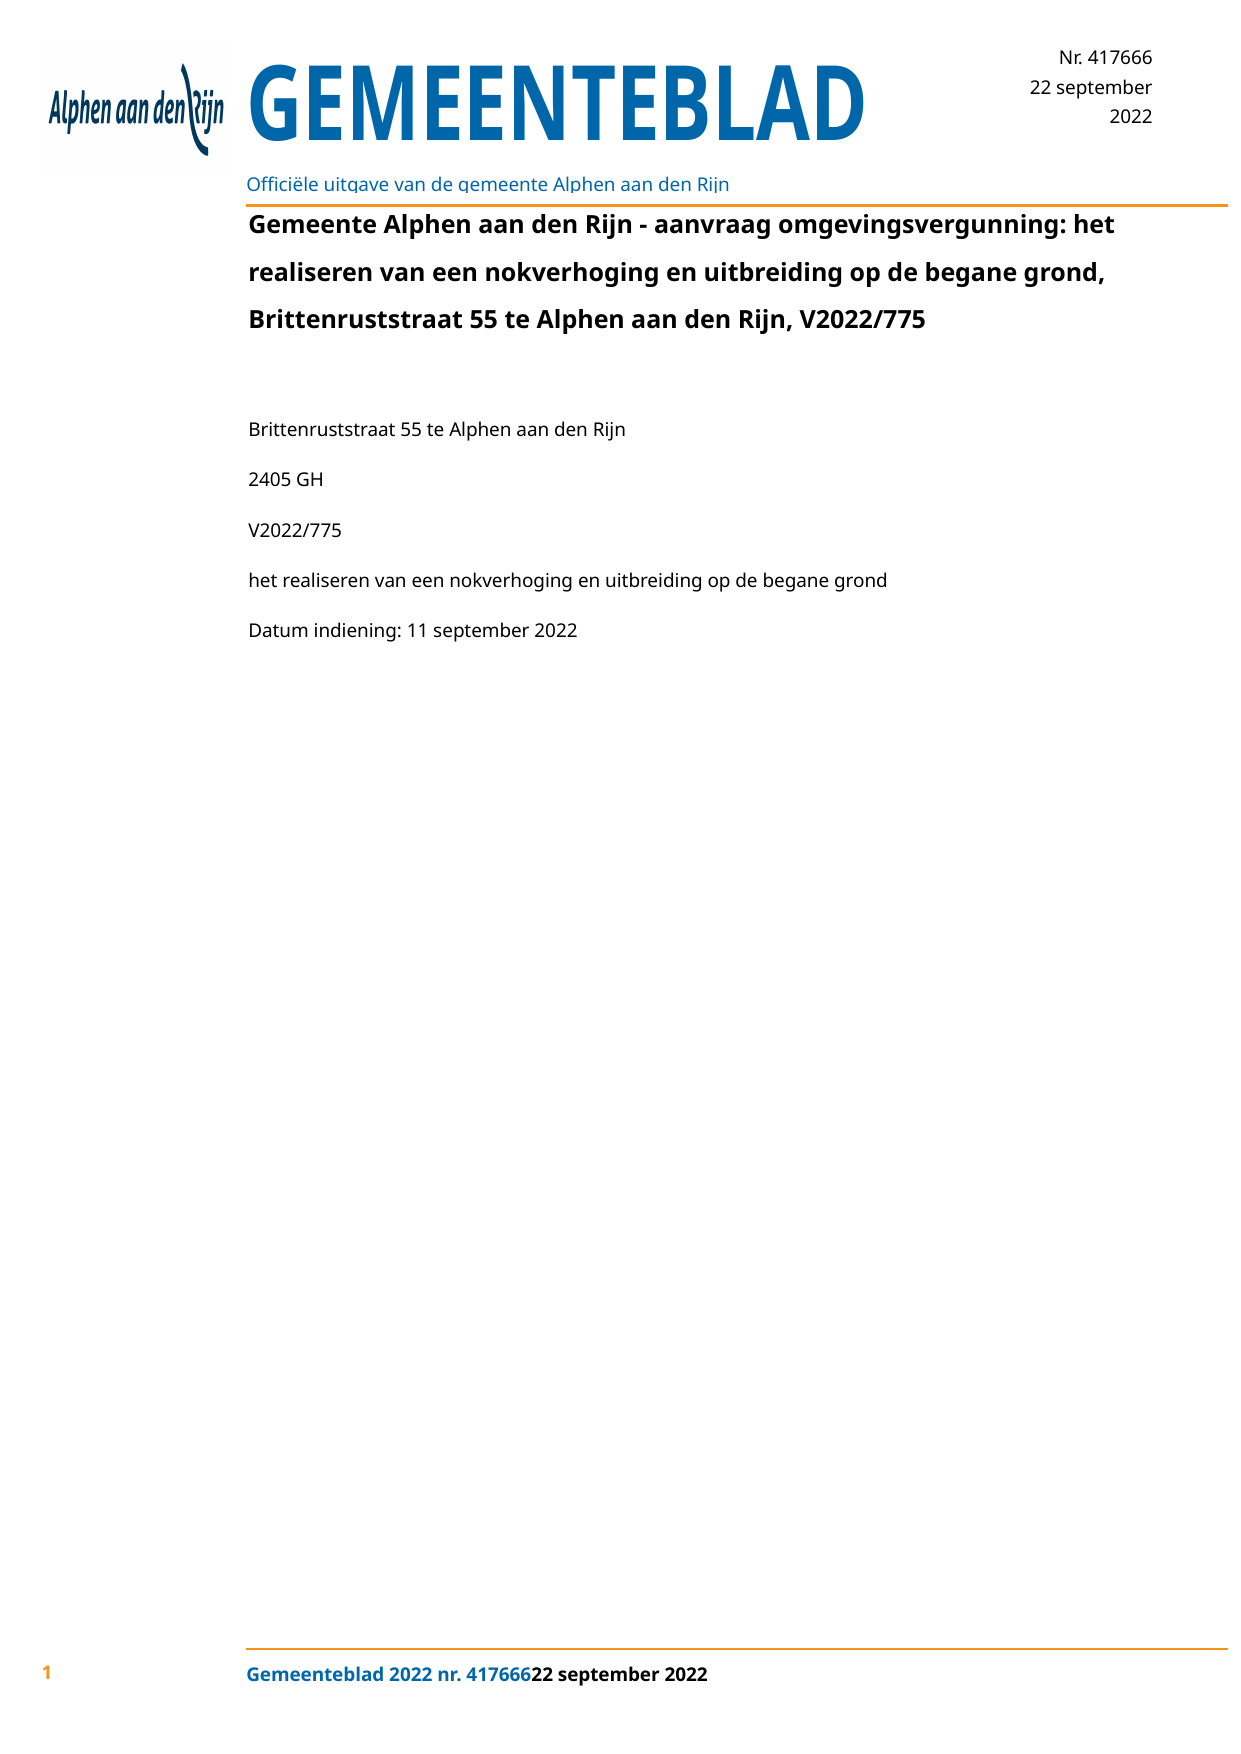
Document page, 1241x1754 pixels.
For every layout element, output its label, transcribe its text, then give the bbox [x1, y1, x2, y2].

text 2405 GH [248, 466, 1152, 492]
text Gemeente Alphen aan den Rijn - aanvraag omgevingsvergunning: het realiseren van een nokverhoging en uitbreiding op de begane grond, Brittenruststraat 55 te Alphen aan den Rijn, V2022/775 [248, 207, 1152, 336]
text V2022/775 [248, 517, 1152, 542]
text Datum indiening: 11 september 2022 [248, 618, 1152, 643]
text Brittenruststraat 55 te Alphen aan den Rijn [248, 416, 1152, 442]
picture [41, 47, 231, 172]
text het realiseren van een nokverhoging en uitbreiding op de begane grond [248, 567, 1152, 593]
